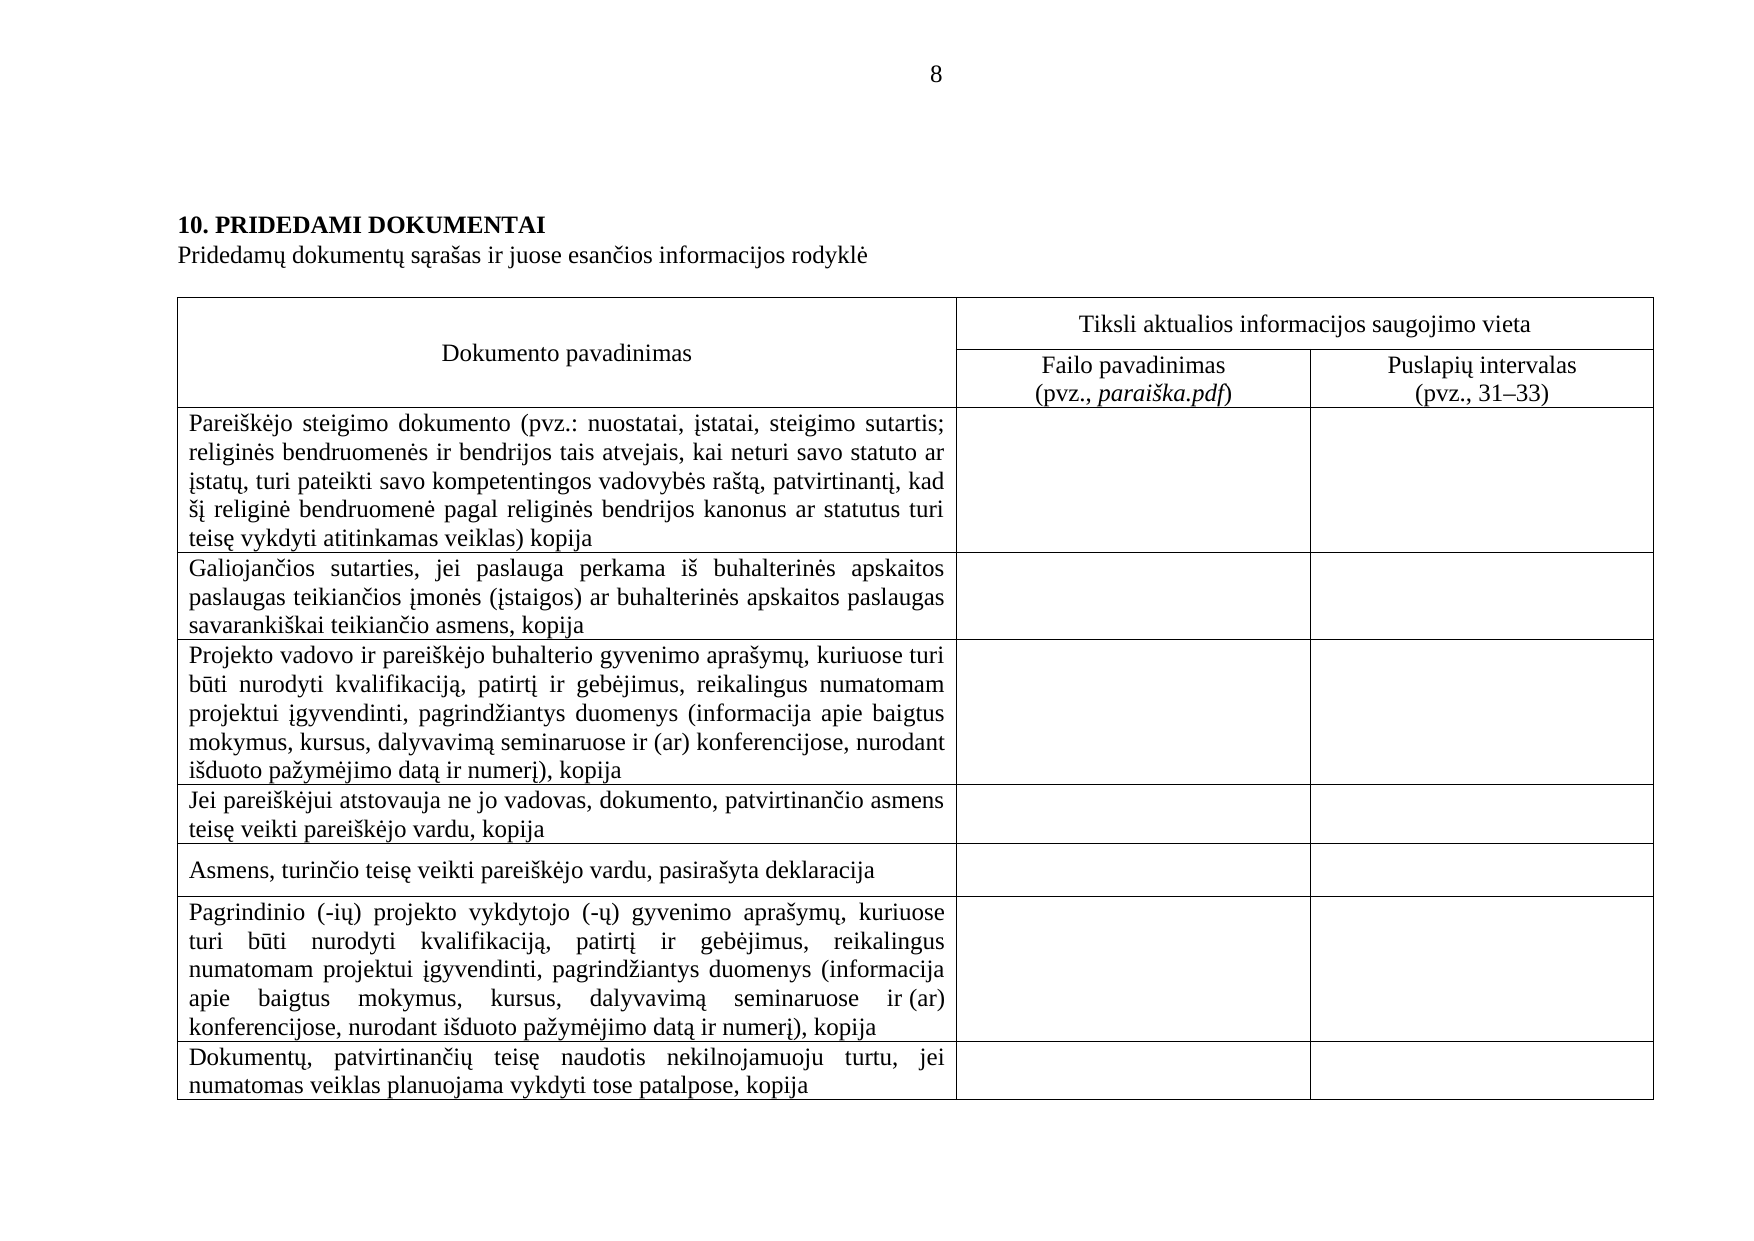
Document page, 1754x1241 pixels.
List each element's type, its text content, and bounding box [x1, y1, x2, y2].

table_cell Pareiškėjo steigimo dokumento (pvz.: nuostatai, įstatai, steigimo sutartis; religinės bendruomenės ir bendrijos tais atvejais, kai neturi savo statuto ar įstatų, turi pateikti savo kompetentingos vadovybės raštą, patvirtinantį, kad šį religinė bendruomenė pagal religinės bendrijos kanonus ar statutus turi teisę vykdyti atitinkamas veiklas) kopija [178, 408, 956, 552]
table_cell [1311, 844, 1653, 896]
table_cell [957, 897, 1310, 1041]
table_cell Dokumentų, patvirtinančių teisę naudotis nekilnojamuoju turtu, jei numatomas veiklas planuojama vykdyti tose patalpose, kopija [178, 1042, 956, 1099]
table_cell [1311, 897, 1653, 1041]
text 10. PRIDEDAMI DOKUMENTAI [177, 208, 1695, 240]
table_cell Jei pareiškėjui atstovauja ne jo vadovas, dokumento, patvirtinančio asmens teisę veikti pareiškėjo vardu, kopija [178, 785, 956, 843]
text Pridedamų dokumentų sąrašas ir juose esančios informacijos rodyklė [177, 240, 1695, 268]
table_cell [1311, 640, 1653, 784]
table_cell Pagrindinio (-ių) projekto vykdytojo (-ų) gyvenimo aprašymų, kuriuose turi būti nurodyti kvalifikaciją, patirtį ir gebėjimus, reikalingus numatomam projektui įgyvendinti, pagrindžiantys duomenys (informacija apie baigtus mokymus, kursus, dalyvavimą seminaruose ir (ar) konferencijose, nurodant išduoto pažymėjimo datą ir numerį), kopija [178, 897, 956, 1041]
table_cell [1311, 553, 1653, 639]
table_header Dokumento pavadinimas [178, 298, 956, 407]
table_cell [957, 408, 1310, 552]
table_cell Projekto vadovo ir pareiškėjo buhalterio gyvenimo aprašymų, kuriuose turi būti nurodyti kvalifikaciją, patirtį ir gebėjimus, reikalingus numatomam projektui įgyvendinti, pagrindžiantys duomenys (informacija apie baigtus mokymus, kursus, dalyvavimą seminaruose ir (ar) konferencijose, nurodant išduoto pažymėjimo datą ir numerį), kopija [178, 640, 956, 784]
table_cell [957, 640, 1310, 784]
table_header Tiksli aktualios informacijos saugojimo vieta [957, 298, 1653, 349]
table_cell Galiojančios sutarties, jei paslauga perkama iš buhalterinės apskaitos paslaugas teikiančios įmonės (įstaigos) ar buhalterinės apskaitos paslaugas savarankiškai teikiančio asmens, kopija [178, 553, 956, 639]
table_cell Asmens, turinčio teisę veikti pareiškėjo vardu, pasirašyta deklaracija [178, 844, 956, 896]
table_cell Failo pavadinimas (pvz., paraiška.pdf) [957, 350, 1310, 407]
table_cell [957, 785, 1310, 843]
table_cell [1311, 408, 1653, 552]
table_cell [957, 1042, 1310, 1099]
table_cell [957, 553, 1310, 639]
table_cell [1311, 1042, 1653, 1099]
table_cell Puslapių intervalas (pvz., 31–33) [1311, 350, 1653, 407]
table_cell [957, 844, 1310, 896]
table_cell [1311, 785, 1653, 843]
